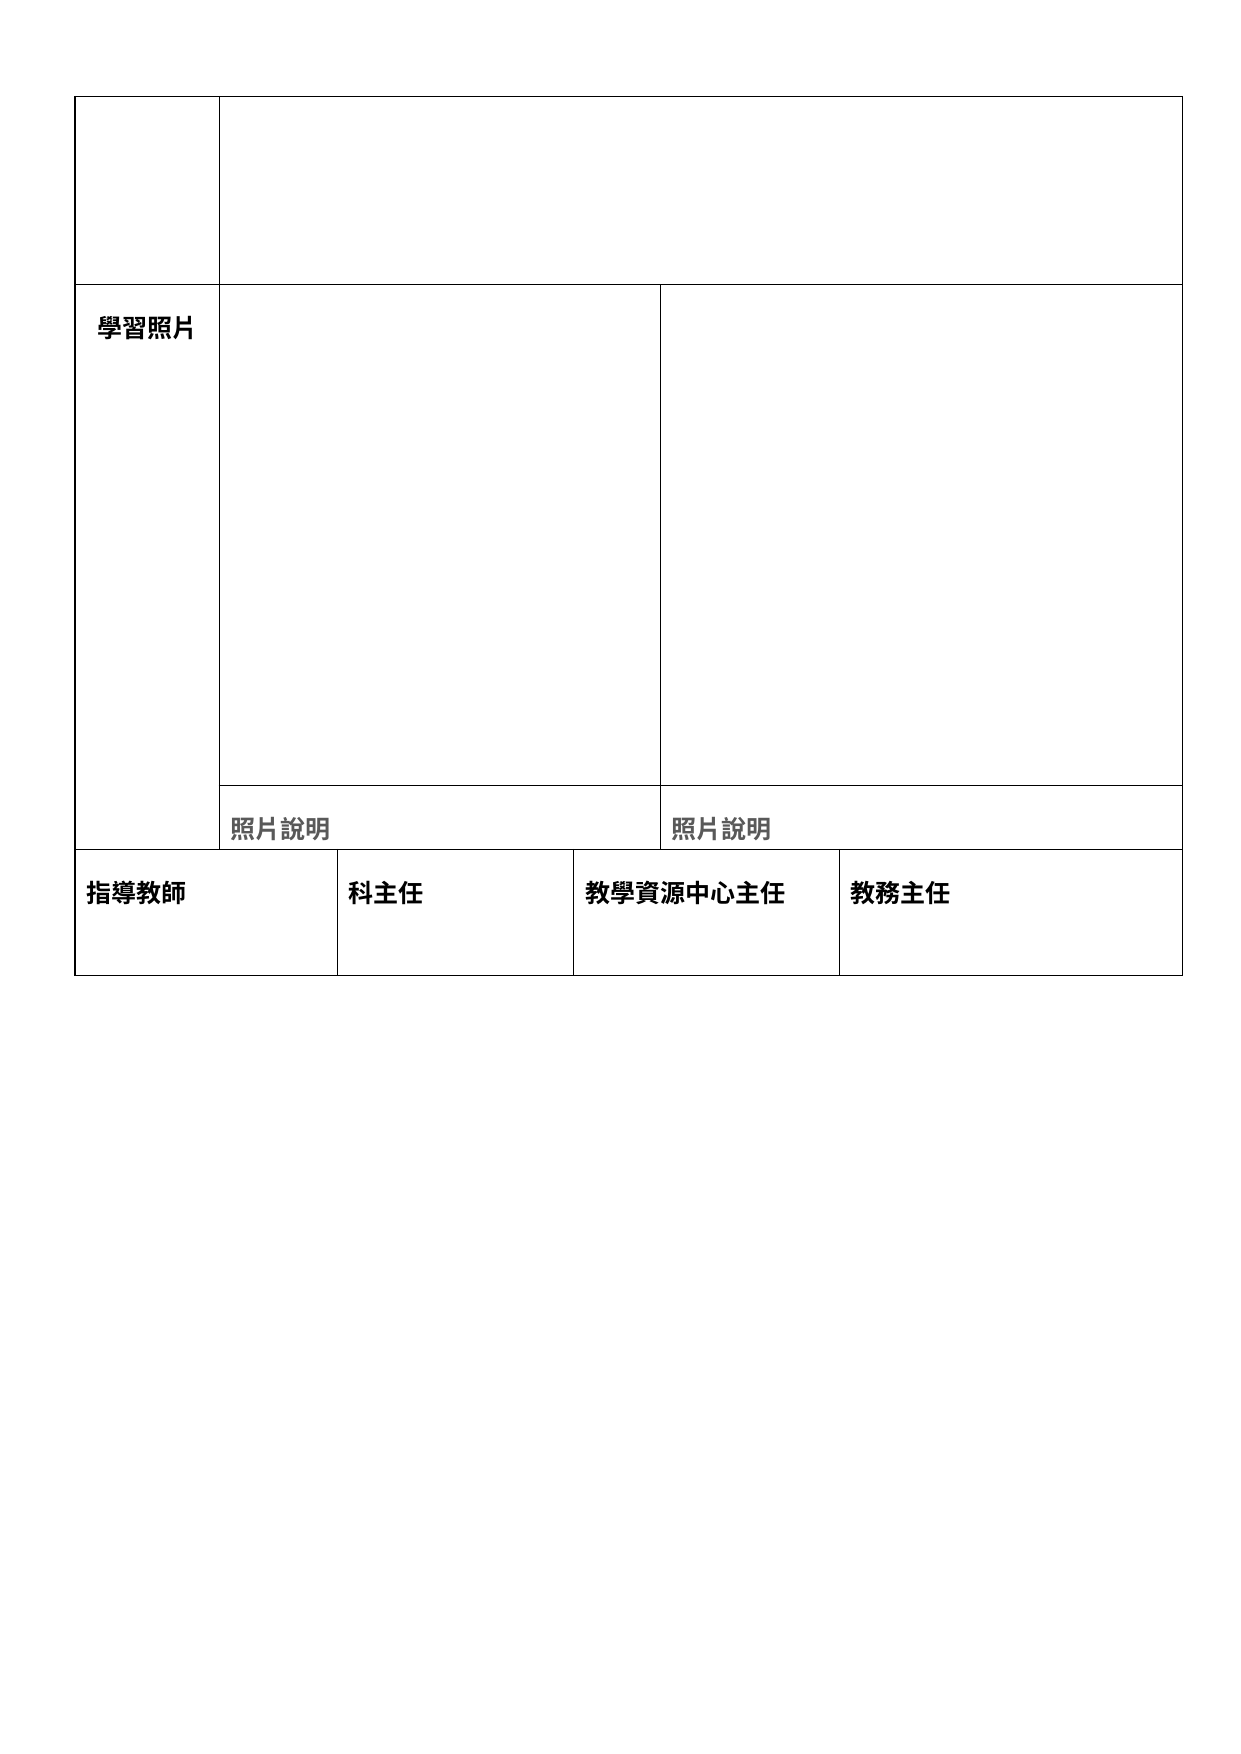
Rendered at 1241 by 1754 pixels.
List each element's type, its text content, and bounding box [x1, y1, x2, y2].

table_cell 指導教師 [76, 850, 337, 975]
table_cell [661, 285, 1182, 785]
table_cell 科主任 [338, 850, 573, 975]
table_cell 學習照片 [76, 285, 219, 849]
table_cell [76, 97, 219, 284]
table_cell 照片說明 [220, 786, 660, 849]
table_cell 照片說明 [661, 786, 1182, 849]
table_cell [220, 285, 660, 785]
table_cell 教學資源中心主任 [574, 850, 839, 975]
table_cell [220, 97, 1182, 284]
table_cell 教務主任 [840, 850, 1182, 975]
